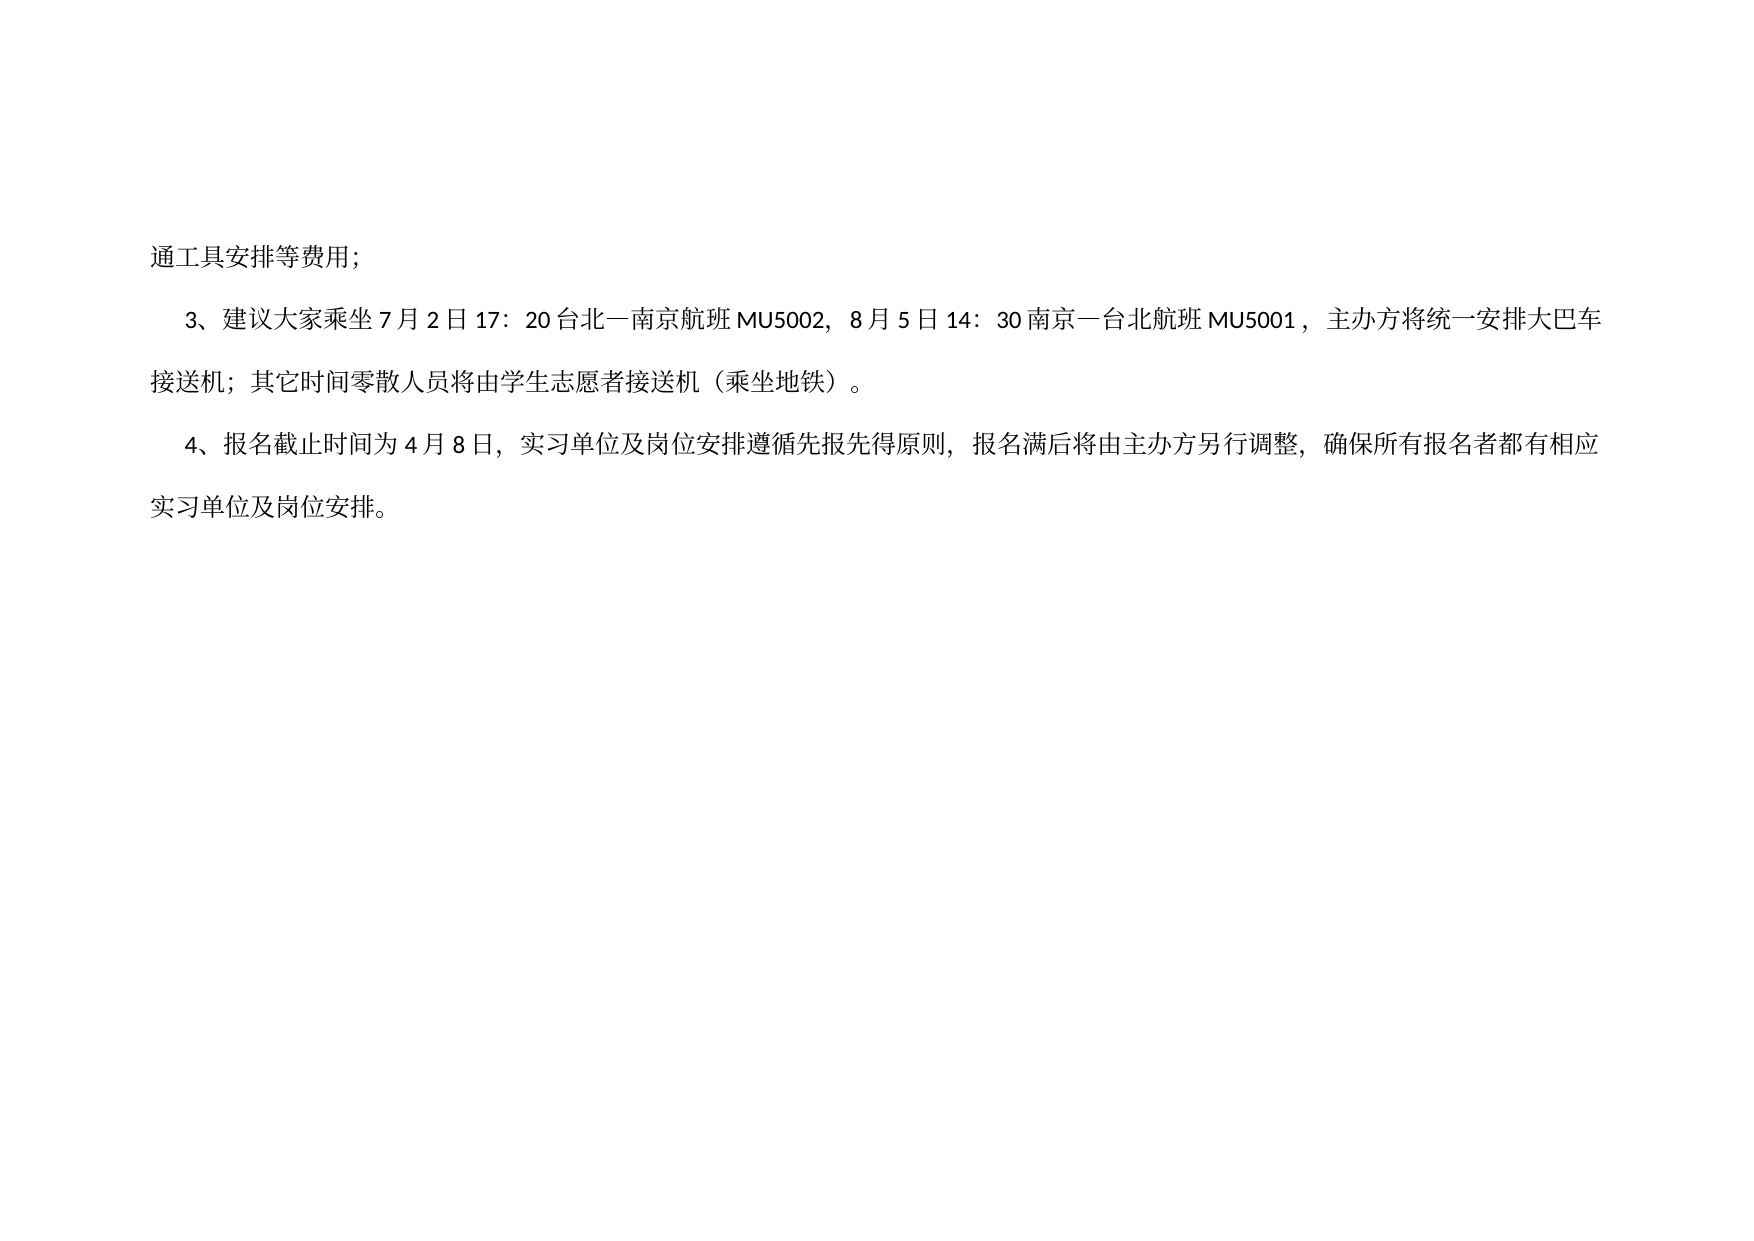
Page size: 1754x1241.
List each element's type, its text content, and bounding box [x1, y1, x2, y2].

text 3、建议大家乘坐7月2日17：20台北—南京航班MU5002，8月5日14：30南京—台北航班MU5001 ，主办方将统一安排大巴车接送机；其它时间零散人员将由学生志愿者接送机（乘坐地铁）。 [150, 276, 1604, 401]
text 通工具安排等费用； [150, 214, 1604, 276]
text 4、报名截止时间为4月8日，实习单位及岗位安排遵循先报先得原则，报名满后将由主办方另行调整，确保所有报名者都有相应实习单位及岗位安排。 [150, 401, 1604, 526]
